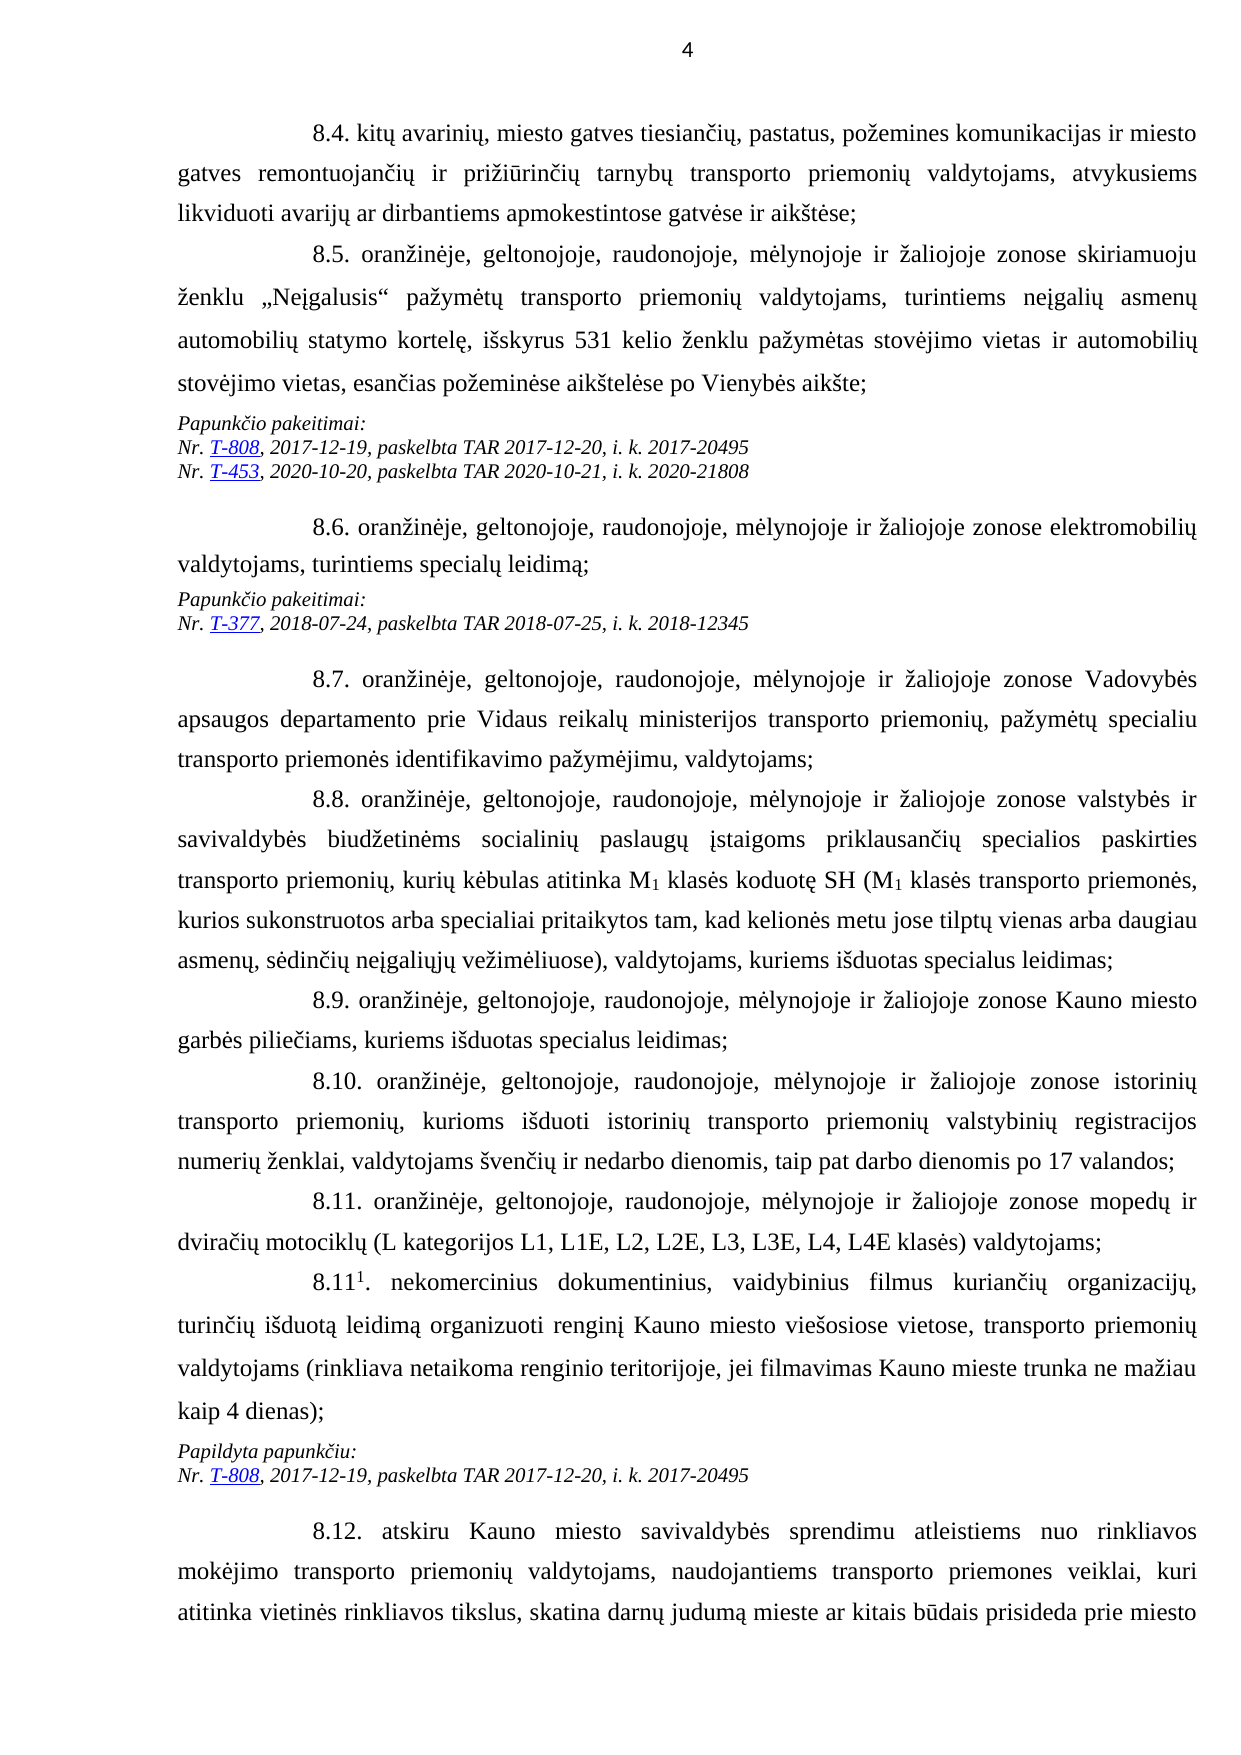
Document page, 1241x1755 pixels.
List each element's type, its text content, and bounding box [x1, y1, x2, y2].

text Papunkčio pakeitimai: [177, 587, 1198, 611]
text 8.10. oranžinėje, geltonojoje, raudonojoje, mėlynojoje ir žaliojoje zonose istorinių transporto priemonių, kurioms išduoti istorinių transporto priemonių valstybinių registracijos numerių ženklai, valdytojams švenčių ir nedarbo dienomis, taip pat darbo dienomis po 17 valandos; [177, 1066, 1198, 1175]
text 8.4. kitų avarinių, miesto gatves tiesiančių, pastatus, požemines komunikacijas ir miesto gatves remontuojančių ir prižiūrinčių tarnybų transporto priemonių valdytojams, atvykusiems likviduoti avarijų ar dirbantiems apmokestintose gatvėse ir aikštėse; [177, 118, 1198, 227]
text Papildyta papunkčiu: [177, 1439, 1198, 1463]
text Nr. T-453, 2020-10-20, paskelbta TAR 2020-10-21, i. k. 2020-21808 [177, 459, 1198, 483]
text 8.9. oranžinėje, geltonojoje, raudonojoje, mėlynojoje ir žaliojoje zonose Kauno miesto garbės piliečiams, kuriems išduotas specialus leidimas; [177, 985, 1198, 1054]
text 8.12. atskiru Kauno miesto savivaldybės sprendimu atleistiems nuo rinkliavos mokėjimo transporto priemonių valdytojams, naudojantiems transporto priemones veiklai, kuri atitinka vietinės rinkliavos tikslus, skatina darnų judumą mieste ar kitais būdais prisideda prie miesto [177, 1516, 1198, 1625]
text Nr. T-808, 2017-12-19, paskelbta TAR 2017-12-20, i. k. 2017-20495 [177, 1463, 1198, 1487]
text 8.8. oranžinėje, geltonojoje, raudonojoje, mėlynojoje ir žaliojoje zonose valstybės ir savivaldybės biudžetinėms socialinių paslaugų įstaigoms priklausančių specialios paskirties transporto priemonių, kurių kėbulas atitinka M1 klasės koduotę SH (M1 klasės transporto priemonės, kurios sukonstruotos arba specialiai pritaikytos tam, kad kelionės metu jose tilptų vienas arba daugiau asmenų, sėdinčių neįgaliųjų vežimėliuose), valdytojams, kuriems išduotas specialus leidimas; [177, 784, 1198, 974]
text 8.11. oranžinėje, geltonojoje, raudonojoje, mėlynojoje ir žaliojoje zonose mopedų ir dviračių motociklų (L kategorijos L1, L1E, L2, L2E, L3, L3E, L4, L4E klasės) valdytojams; [177, 1186, 1198, 1255]
text 8.7. oranžinėje, geltonojoje, raudonojoje, mėlynojoje ir žaliojoje zonose Vadovybės apsaugos departamento prie Vidaus reikalų ministerijos transporto priemonių, pažymėtų specialiu transporto priemonės identifikavimo pažymėjimu, valdytojams; [177, 664, 1198, 773]
text 8.111. nekomercinius dokumentinius, vaidybinius filmus kuriančių organizacijų, turinčių išduotą leidimą organizuoti renginį Kauno miesto viešosiose vietose, transporto priemonių valdytojams (rinkliava netaikoma renginio teritorijoje, jei filmavimas Kauno mieste trunka ne mažiau kaip 4 dienas); [177, 1267, 1198, 1425]
text Papunkčio pakeitimai: [177, 411, 1198, 435]
text Nr. T-377, 2018-07-24, paskelbta TAR 2018-07-25, i. k. 2018-12345 [177, 611, 1198, 635]
text 8.5. oranžinėje, geltonojoje, raudonojoje, mėlynojoje ir žaliojoje zonose skiriamuoju ženklu „Neįgalusis“ pažymėtų transporto priemonių valdytojams, turintiems neįgalių asmenų automobilių statymo kortelę, išskyrus 531 kelio ženklu pažymėtas stovėjimo vietas ir automobilių stovėjimo vietas, esančias požeminėse aikštelėse po Vienybės aikšte; [177, 239, 1198, 397]
text 8.6. oranžinėje, geltonojoje, raudonojoje, mėlynojoje ir žaliojoje zonose elektromobilių valdytojams, turintiems specialų leidimą; [177, 512, 1198, 578]
text Nr. T-808, 2017-12-19, paskelbta TAR 2017-12-20, i. k. 2017-20495 [177, 435, 1198, 459]
